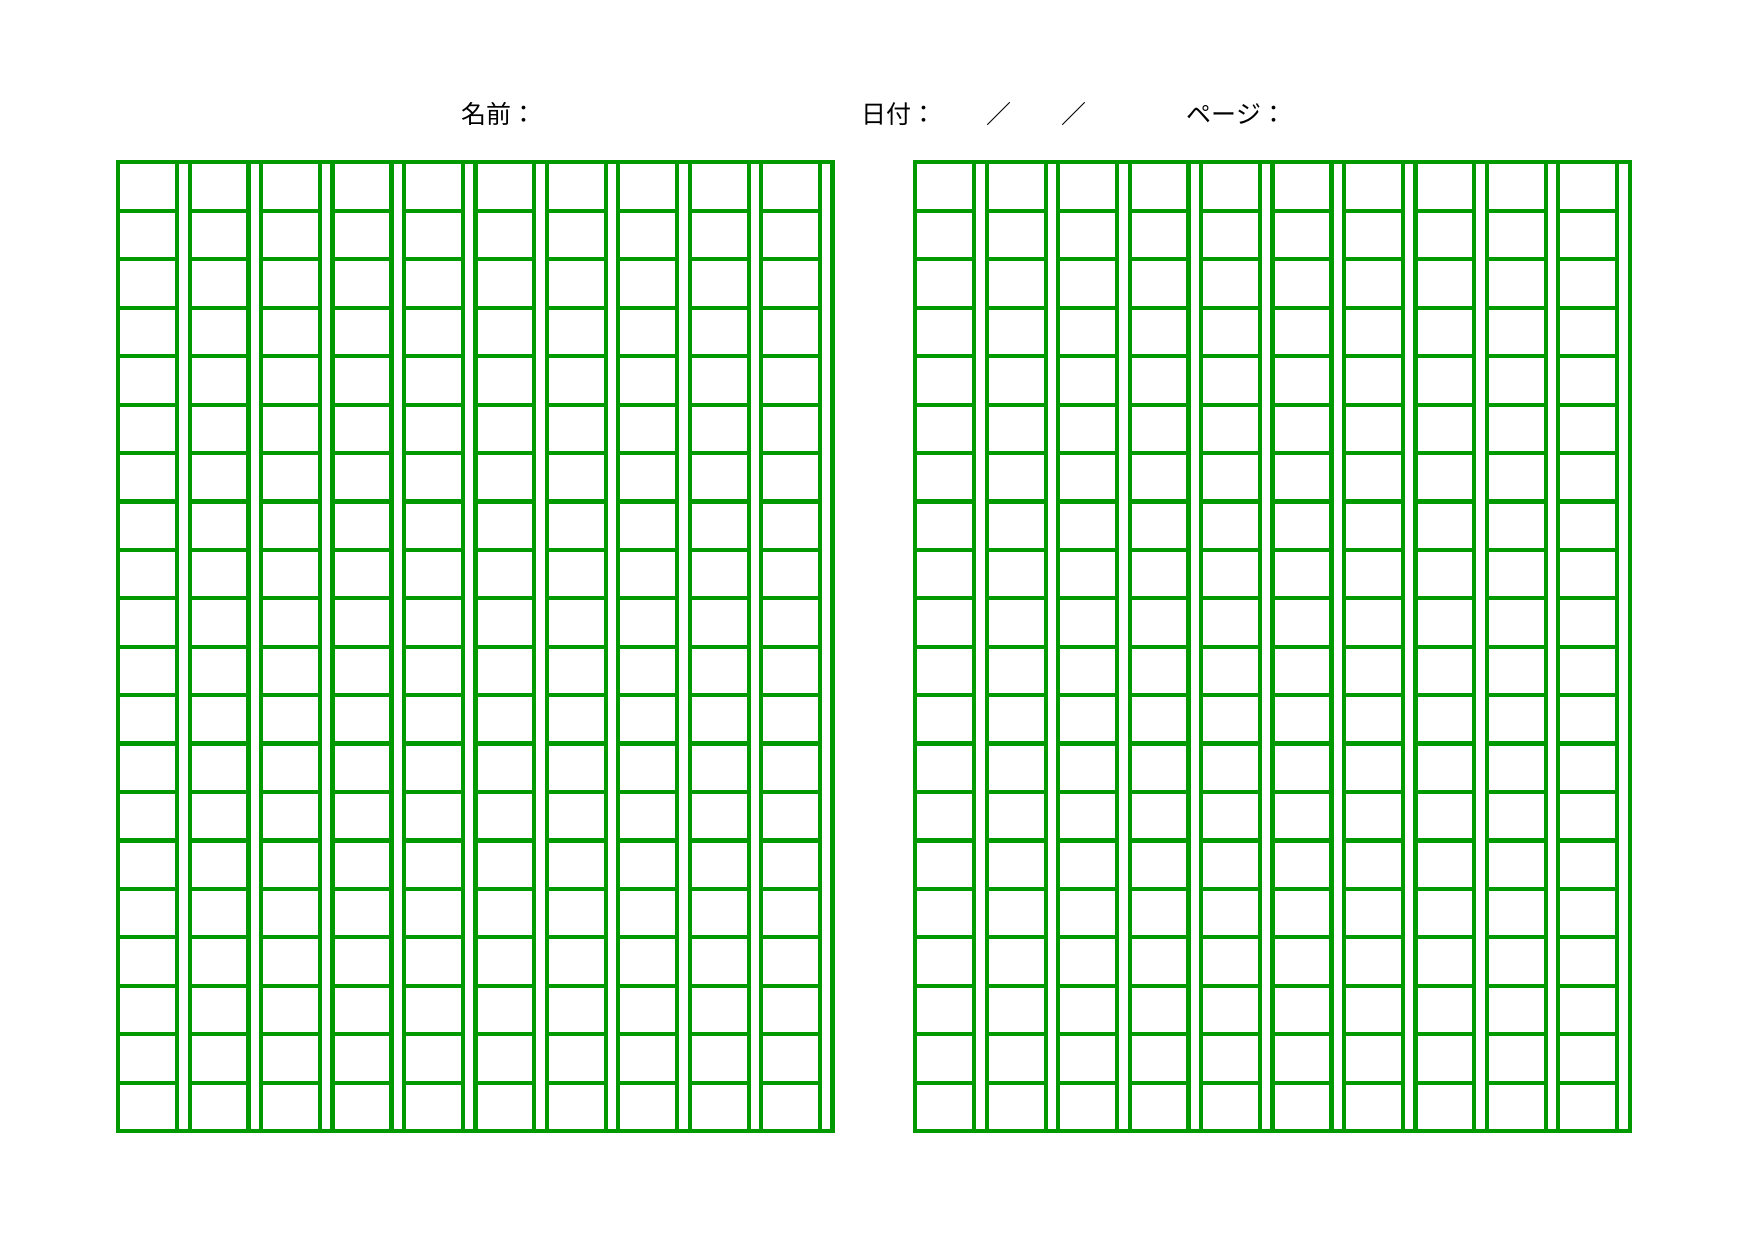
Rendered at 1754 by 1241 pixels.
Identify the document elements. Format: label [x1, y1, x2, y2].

table_cell [620, 746, 675, 790]
table_cell [120, 697, 175, 741]
table_cell [1275, 697, 1329, 741]
table_cell [263, 1036, 318, 1081]
table_cell [692, 794, 747, 838]
table_cell [1560, 988, 1615, 1032]
table_cell [263, 988, 318, 1032]
table_cell [335, 988, 389, 1032]
table_cell [835, 403, 913, 451]
table_cell [1418, 213, 1472, 257]
table_header [1132, 164, 1186, 209]
table_cell [917, 891, 972, 935]
table_cell [620, 649, 675, 693]
table_cell [1275, 504, 1329, 548]
table_cell [620, 891, 675, 935]
table_cell [1132, 504, 1186, 548]
table_cell [335, 939, 389, 984]
table_cell [620, 407, 675, 451]
table_header [751, 164, 759, 1129]
table_cell [406, 649, 461, 693]
table_cell [549, 649, 604, 693]
table_cell [763, 843, 818, 887]
table_cell [835, 257, 913, 306]
table_cell [335, 1085, 389, 1129]
table_header [1560, 164, 1615, 209]
table_cell [835, 306, 913, 354]
table_cell [1132, 261, 1186, 306]
table_cell [263, 310, 318, 354]
table_cell [1346, 746, 1401, 790]
table_cell [549, 794, 604, 838]
table_cell [1418, 407, 1472, 451]
table_cell [1060, 261, 1115, 306]
table_cell [692, 939, 747, 984]
table_cell [763, 261, 818, 306]
table_header [1275, 164, 1329, 209]
table_cell [1060, 310, 1115, 354]
table_cell [763, 455, 818, 499]
table_cell [335, 649, 389, 693]
table_cell [1346, 213, 1401, 257]
table_cell [1346, 843, 1401, 887]
table_cell [1203, 358, 1258, 402]
table_cell [120, 746, 175, 790]
table_header [1405, 164, 1413, 1129]
table_cell [1203, 552, 1258, 596]
table_header [1334, 164, 1342, 1129]
table_header [976, 164, 985, 1129]
table_cell [335, 697, 389, 741]
table_cell [263, 843, 318, 887]
table_cell [1418, 261, 1472, 306]
table_cell [120, 1085, 175, 1129]
table_cell [989, 843, 1044, 887]
table_cell [1346, 552, 1401, 596]
table_cell [1560, 213, 1615, 257]
table_cell [1060, 1085, 1115, 1129]
table_cell [1203, 1036, 1258, 1081]
table_cell [406, 407, 461, 451]
table_cell [192, 600, 246, 644]
table_cell [478, 504, 532, 548]
table_cell [1489, 213, 1544, 257]
table_cell [1489, 455, 1544, 499]
table_header [406, 164, 461, 209]
table_cell [1203, 891, 1258, 935]
table_cell [917, 600, 972, 644]
table_cell [1560, 649, 1615, 693]
table_cell [763, 1085, 818, 1129]
table_cell [1060, 939, 1115, 984]
table_cell [989, 746, 1044, 790]
table_cell [917, 939, 972, 984]
table_header [1619, 164, 1628, 1129]
table_cell [1418, 794, 1472, 838]
table_cell [1060, 843, 1115, 887]
table_cell [1132, 794, 1186, 838]
table_cell [1132, 310, 1186, 354]
table_cell [1132, 407, 1186, 451]
table_cell [1275, 891, 1329, 935]
table_cell [1275, 988, 1329, 1032]
table_cell [917, 794, 972, 838]
table_cell [1560, 552, 1615, 596]
table_cell [1275, 794, 1329, 838]
table_cell [335, 600, 389, 644]
table_cell [1346, 939, 1401, 984]
table_cell [1560, 455, 1615, 499]
table_cell [192, 988, 246, 1032]
table_cell [1346, 988, 1401, 1032]
table_cell [835, 209, 913, 257]
table_header [692, 164, 747, 209]
table_cell [335, 843, 389, 887]
table_cell [549, 988, 604, 1032]
table_cell [620, 1085, 675, 1129]
table_header [1048, 164, 1056, 1129]
table_cell [989, 261, 1044, 306]
table_header [322, 164, 330, 1129]
table_cell [1418, 746, 1472, 790]
table_cell [989, 794, 1044, 838]
table_cell [1346, 891, 1401, 935]
table_cell [263, 939, 318, 984]
table_cell [1489, 310, 1544, 354]
table_header [1476, 164, 1485, 1129]
table_cell [478, 1085, 532, 1129]
table_header [536, 164, 545, 1129]
table_cell [120, 455, 175, 499]
table_cell [692, 697, 747, 741]
table_cell [917, 1085, 972, 1129]
table_header [1346, 164, 1401, 209]
table_cell [478, 261, 532, 306]
table_cell [335, 552, 389, 596]
table_cell [192, 552, 246, 596]
table_cell [192, 261, 246, 306]
table_cell [763, 213, 818, 257]
table_cell [692, 358, 747, 402]
table_cell [620, 261, 675, 306]
table_cell [335, 261, 389, 306]
table_cell [763, 891, 818, 935]
table_header [1191, 164, 1199, 1129]
table_cell [989, 310, 1044, 354]
table_cell [263, 649, 318, 693]
table_cell [120, 600, 175, 644]
table_header [179, 164, 188, 1129]
table_cell [1418, 504, 1472, 548]
table_header [822, 164, 830, 1129]
table_cell [1346, 358, 1401, 402]
table_cell [1060, 746, 1115, 790]
table_cell [335, 358, 389, 402]
table_cell [1346, 649, 1401, 693]
table_cell [120, 794, 175, 838]
table_header [335, 164, 389, 209]
table_header [263, 164, 318, 209]
table_cell [263, 455, 318, 499]
table_cell [192, 891, 246, 935]
table_header [1489, 164, 1544, 209]
table_cell [478, 794, 532, 838]
table_cell [1560, 504, 1615, 548]
table_cell [835, 741, 913, 790]
table_cell [917, 552, 972, 596]
table_cell [917, 697, 972, 741]
table_cell [1346, 1036, 1401, 1081]
table_cell [835, 1081, 913, 1129]
table_cell [192, 1085, 246, 1129]
table_cell [763, 794, 818, 838]
table_cell [1275, 358, 1329, 402]
table_cell [835, 596, 913, 644]
table_cell [1346, 261, 1401, 306]
table_header [763, 164, 818, 209]
table_cell [1275, 1085, 1329, 1129]
table_cell [1346, 310, 1401, 354]
table_cell [120, 261, 175, 306]
table_cell [263, 600, 318, 644]
table_header [1119, 164, 1128, 1129]
table_cell [263, 358, 318, 402]
table_cell [1418, 600, 1472, 644]
table_cell [989, 407, 1044, 451]
table_cell [120, 504, 175, 548]
table_cell [1275, 261, 1329, 306]
table_cell [763, 407, 818, 451]
table_cell [989, 504, 1044, 548]
table_cell [1489, 600, 1544, 644]
table_cell [763, 1036, 818, 1081]
table_header [549, 164, 604, 209]
table_cell [1060, 213, 1115, 257]
table_cell [692, 843, 747, 887]
table_cell [1560, 358, 1615, 402]
table_cell [1203, 746, 1258, 790]
table_cell [549, 504, 604, 548]
table_cell [478, 455, 532, 499]
table_cell [1132, 697, 1186, 741]
table_cell [406, 746, 461, 790]
table_cell [692, 455, 747, 499]
table_cell [692, 891, 747, 935]
table_cell [989, 1085, 1044, 1129]
table_cell [335, 310, 389, 354]
table_cell [989, 455, 1044, 499]
table_cell [192, 939, 246, 984]
table_cell [1060, 697, 1115, 741]
table_cell [1132, 600, 1186, 644]
table_header [835, 160, 913, 209]
table_cell [835, 645, 913, 693]
table_cell [1060, 794, 1115, 838]
table_cell [763, 504, 818, 548]
table_header [1548, 164, 1556, 1129]
table_cell [1489, 794, 1544, 838]
table_header [917, 164, 972, 209]
table_header [394, 164, 402, 1129]
table_cell [1203, 988, 1258, 1032]
table_cell [835, 887, 913, 935]
table_cell [1060, 600, 1115, 644]
table_cell [1346, 600, 1401, 644]
table_header [251, 164, 259, 1129]
table_cell [917, 455, 972, 499]
table_cell [549, 261, 604, 306]
table_cell [620, 600, 675, 644]
table_cell [263, 794, 318, 838]
table_cell [1560, 407, 1615, 451]
table_cell [763, 649, 818, 693]
table_cell [1132, 552, 1186, 596]
table_cell [120, 407, 175, 451]
table_cell [1418, 649, 1472, 693]
table_cell [620, 988, 675, 1032]
table_cell [120, 310, 175, 354]
table_cell [620, 358, 675, 402]
table_header [465, 164, 473, 1129]
table_cell [1489, 261, 1544, 306]
table_header [989, 164, 1044, 209]
table_cell [1275, 746, 1329, 790]
table_cell [1489, 891, 1544, 935]
table_cell [1132, 649, 1186, 693]
table_header [1418, 164, 1472, 209]
table_cell [1560, 891, 1615, 935]
table_cell [406, 891, 461, 935]
table_cell [1418, 310, 1472, 354]
table_cell [192, 794, 246, 838]
table_cell [478, 310, 532, 354]
table_cell [620, 697, 675, 741]
table_cell [192, 843, 246, 887]
table_cell [406, 213, 461, 257]
table_cell [263, 1085, 318, 1129]
table_cell [192, 504, 246, 548]
table_cell [478, 939, 532, 984]
table_cell [1560, 1085, 1615, 1129]
table_cell [1060, 988, 1115, 1032]
table_cell [1132, 891, 1186, 935]
table_cell [692, 504, 747, 548]
table_header [608, 164, 616, 1129]
table_cell [263, 552, 318, 596]
table_cell [989, 649, 1044, 693]
table_cell [1132, 1036, 1186, 1081]
table_cell [406, 794, 461, 838]
table_cell [1560, 939, 1615, 984]
table_cell [763, 358, 818, 402]
table_cell [120, 988, 175, 1032]
table_cell [835, 354, 913, 402]
table_cell [1203, 504, 1258, 548]
table_cell [263, 697, 318, 741]
table_cell [1203, 843, 1258, 887]
table_cell [1060, 552, 1115, 596]
table_cell [1132, 455, 1186, 499]
table_cell [406, 261, 461, 306]
table_cell [1346, 794, 1401, 838]
table_cell [1418, 1036, 1472, 1081]
table_cell [1203, 939, 1258, 984]
table_cell [1560, 261, 1615, 306]
table_cell [549, 213, 604, 257]
table_cell [1060, 504, 1115, 548]
table_cell [989, 1036, 1044, 1081]
table_cell [917, 310, 972, 354]
table_cell [406, 600, 461, 644]
table_cell [1418, 358, 1472, 402]
table_cell [835, 790, 913, 838]
table_cell [1132, 843, 1186, 887]
table_cell [478, 552, 532, 596]
table_cell [1489, 504, 1544, 548]
table_cell [1489, 939, 1544, 984]
table_cell [263, 891, 318, 935]
table_cell [263, 504, 318, 548]
table_cell [406, 843, 461, 887]
table_cell [1203, 600, 1258, 644]
table_cell [1346, 1085, 1401, 1129]
table_cell [478, 746, 532, 790]
table_cell [192, 455, 246, 499]
table_cell [1275, 407, 1329, 451]
table_cell [549, 358, 604, 402]
table_cell [549, 843, 604, 887]
table_cell [835, 935, 913, 984]
table_cell [406, 310, 461, 354]
table_cell [620, 843, 675, 887]
table_cell [192, 1036, 246, 1081]
table_cell [1560, 1036, 1615, 1081]
table_cell [1418, 1085, 1472, 1129]
table_cell [1489, 988, 1544, 1032]
table_cell [989, 552, 1044, 596]
table_cell [1275, 939, 1329, 984]
table_cell [620, 794, 675, 838]
table_cell [1132, 1085, 1186, 1129]
table_header [192, 164, 246, 209]
table_cell [1132, 213, 1186, 257]
table_cell [1203, 213, 1258, 257]
table_cell [120, 358, 175, 402]
table_cell [1060, 1036, 1115, 1081]
table_cell [478, 1036, 532, 1081]
table_cell [478, 649, 532, 693]
table_cell [406, 1085, 461, 1129]
table_cell [406, 939, 461, 984]
table_cell [763, 988, 818, 1032]
table_cell [692, 213, 747, 257]
table_cell [1489, 407, 1544, 451]
table_cell [1489, 1085, 1544, 1129]
table_cell [917, 504, 972, 548]
table_cell [478, 600, 532, 644]
table_cell [989, 891, 1044, 935]
table_cell [620, 213, 675, 257]
table_cell [335, 794, 389, 838]
table_cell [1560, 697, 1615, 741]
table_cell [1275, 310, 1329, 354]
table_cell [120, 552, 175, 596]
table_cell [692, 1085, 747, 1129]
table_cell [1275, 213, 1329, 257]
table_cell [692, 988, 747, 1032]
table_cell [1489, 552, 1544, 596]
table_cell [1203, 455, 1258, 499]
table_cell [192, 310, 246, 354]
table_cell [1132, 358, 1186, 402]
table_cell [1203, 407, 1258, 451]
table_cell [192, 746, 246, 790]
table_cell [406, 552, 461, 596]
table_cell [835, 1032, 913, 1081]
table_cell [549, 1085, 604, 1129]
table_cell [1203, 1085, 1258, 1129]
table_cell [406, 697, 461, 741]
table_cell [335, 746, 389, 790]
table_cell [406, 504, 461, 548]
table_cell [835, 499, 913, 548]
table_header [620, 164, 675, 209]
table_cell [989, 213, 1044, 257]
table_cell [763, 310, 818, 354]
table_cell [1489, 649, 1544, 693]
table_header [120, 164, 175, 209]
table_cell [835, 838, 913, 887]
table_cell [1060, 455, 1115, 499]
table_cell [192, 213, 246, 257]
table_cell [835, 451, 913, 499]
table_cell [1346, 697, 1401, 741]
table_cell [620, 939, 675, 984]
table_cell [835, 693, 913, 741]
table_cell [549, 600, 604, 644]
table_cell [620, 504, 675, 548]
table_cell [478, 891, 532, 935]
table_header [478, 164, 532, 209]
table_cell [763, 939, 818, 984]
table_header [1060, 164, 1115, 209]
table_cell [478, 213, 532, 257]
table_header [1203, 164, 1258, 209]
table_cell [989, 358, 1044, 402]
table_cell [1203, 697, 1258, 741]
table_cell [1275, 552, 1329, 596]
table_cell [549, 310, 604, 354]
table_cell [763, 600, 818, 644]
table_cell [917, 843, 972, 887]
table_cell [1560, 746, 1615, 790]
table_cell [989, 988, 1044, 1032]
table_cell [120, 843, 175, 887]
table_cell [763, 746, 818, 790]
table_cell [692, 746, 747, 790]
table_cell [1132, 939, 1186, 984]
table_cell [478, 697, 532, 741]
table_cell [335, 213, 389, 257]
table_cell [549, 552, 604, 596]
table_cell [1275, 843, 1329, 887]
table_cell [1203, 310, 1258, 354]
table_cell [406, 455, 461, 499]
table_cell [192, 407, 246, 451]
table_cell [1418, 988, 1472, 1032]
table_cell [1418, 697, 1472, 741]
table_cell [192, 697, 246, 741]
table_cell [335, 407, 389, 451]
table_cell [763, 552, 818, 596]
table_cell [406, 358, 461, 402]
table_cell [620, 455, 675, 499]
table_cell [263, 407, 318, 451]
table_cell [335, 1036, 389, 1081]
table_header [1262, 164, 1270, 1129]
table_cell [917, 988, 972, 1032]
table_cell [917, 358, 972, 402]
table_cell [1203, 261, 1258, 306]
table_cell [692, 310, 747, 354]
table_cell [1489, 746, 1544, 790]
table_cell [1060, 407, 1115, 451]
table_cell [335, 504, 389, 548]
table_cell [120, 649, 175, 693]
table_cell [989, 697, 1044, 741]
table_cell [549, 455, 604, 499]
table_cell [917, 746, 972, 790]
table_cell [1132, 988, 1186, 1032]
table_cell [120, 1036, 175, 1081]
table_cell [478, 407, 532, 451]
table_cell [1203, 649, 1258, 693]
table_cell [1418, 843, 1472, 887]
table_cell [263, 746, 318, 790]
table_cell [120, 213, 175, 257]
table_cell [1346, 455, 1401, 499]
table_cell [120, 939, 175, 984]
table_cell [1418, 939, 1472, 984]
table_cell [1418, 552, 1472, 596]
table_cell [692, 261, 747, 306]
table_cell [549, 407, 604, 451]
table_cell [1560, 600, 1615, 644]
table_cell [1346, 504, 1401, 548]
table_cell [549, 939, 604, 984]
table_cell [478, 358, 532, 402]
table_cell [1560, 310, 1615, 354]
table_cell [1060, 649, 1115, 693]
table_cell [620, 552, 675, 596]
table_cell [1203, 794, 1258, 838]
table_cell [1346, 407, 1401, 451]
table_cell [989, 600, 1044, 644]
table_cell [692, 1036, 747, 1081]
table_cell [263, 213, 318, 257]
table_cell [1275, 600, 1329, 644]
table_cell [917, 261, 972, 306]
table_cell [692, 552, 747, 596]
table_cell [1489, 843, 1544, 887]
table_cell [620, 310, 675, 354]
table_cell [478, 988, 532, 1032]
table_cell [1418, 891, 1472, 935]
table_cell [620, 1036, 675, 1081]
table_cell [917, 1036, 972, 1081]
table_cell [835, 548, 913, 596]
table_cell [917, 213, 972, 257]
table_cell [1132, 746, 1186, 790]
table_cell [120, 891, 175, 935]
table_cell [549, 1036, 604, 1081]
table_cell [692, 600, 747, 644]
table_cell [1060, 891, 1115, 935]
table_cell [692, 649, 747, 693]
table_header [679, 164, 688, 1129]
table_cell [549, 746, 604, 790]
table_cell [989, 939, 1044, 984]
table_cell [406, 988, 461, 1032]
table_cell [692, 407, 747, 451]
table_cell [263, 261, 318, 306]
table_cell [335, 891, 389, 935]
table_cell [549, 891, 604, 935]
table_cell [335, 455, 389, 499]
table_cell [192, 649, 246, 693]
table_cell [192, 358, 246, 402]
table_cell [478, 843, 532, 887]
table_cell [835, 984, 913, 1032]
table_cell [1489, 1036, 1544, 1081]
table_cell [1418, 455, 1472, 499]
table_cell [1489, 697, 1544, 741]
table_cell [917, 649, 972, 693]
table_cell [549, 697, 604, 741]
table_cell [1060, 358, 1115, 402]
table_cell [1489, 358, 1544, 402]
table_cell [1275, 455, 1329, 499]
table_cell [1275, 1036, 1329, 1081]
table_cell [763, 697, 818, 741]
table_cell [917, 407, 972, 451]
table_cell [1275, 649, 1329, 693]
table_cell [1560, 794, 1615, 838]
table_cell [406, 1036, 461, 1081]
table_cell [1560, 843, 1615, 887]
